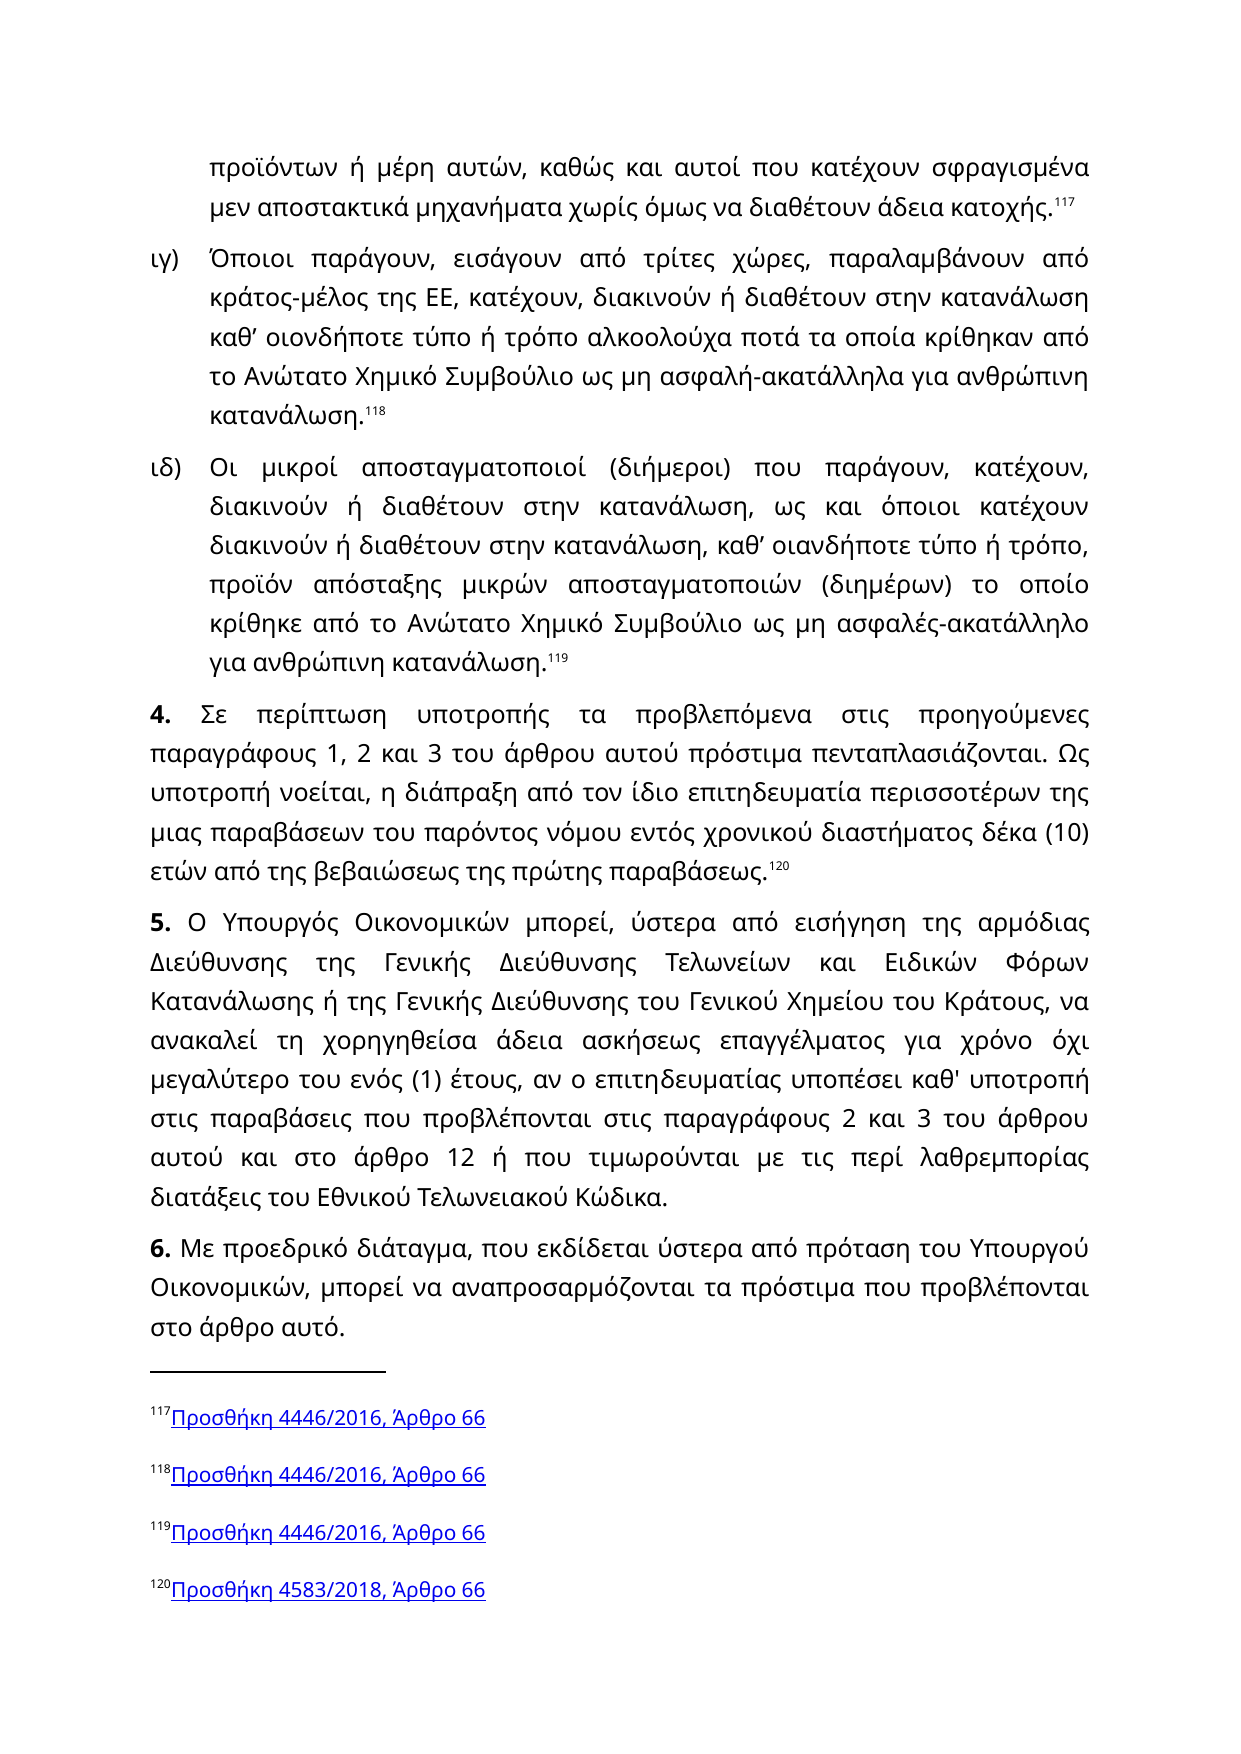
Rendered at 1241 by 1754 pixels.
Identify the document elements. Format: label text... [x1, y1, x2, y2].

text 6. Με προεδρικό διάταγμα, που εκδίδεται ύστερα από πρόταση του Υπουργού Οικονομικών, μπορεί να αναπροσαρμόζονται τα πρόστιμα που προβλέπονται στο άρθρο αυτό. [150, 1231, 1090, 1343]
list ιδ) Οι μικροί αποσταγματοποιοί (διήμεροι) που παράγουν, κατέχουν, διακινούν ή διαθέτουν στην κατανάλωση, ως και όποιοι κατέχουν διακινούν ή διαθέτουν στην κατανάλωση, καθ’ οιανδήποτε τύπο ή τρόπο, προϊόν απόσταξης μικρών αποσταγματοποιών (διημέρων) το οποίο κρίθηκε από το Ανώτατο Χημικό Συμβούλιο ως μη ασφαλές-ακατάλληλο για ανθρώπινη κατανάλωση. [150, 449, 1090, 679]
text Προσθήκη 4446/2016, Άρθρο 66 [150, 1403, 1090, 1431]
text Προσθήκη 4583/2018, Άρθρο 66 [150, 1576, 1090, 1604]
text 5. Ο Υπουργός Οικονομικών μπορεί, ύστερα από εισή­γηση της αρμόδιας Διεύθυνσης της Γενικής Διεύθυνσης Τελωνείων και Ειδικών Φόρων Κατανάλωσης ή της Γενικής Διεύθυνσης του Γενικού Χημείου του Κράτους, να ανακαλεί τη χορηγηθείσα άδεια ασκήσεως επαγγέλματος για χρόνο όχι μεγαλύτερο του ενός (1) έτους, αν ο επιτη­δευματίας υποπέσει καθ' υποτροπή στις παραβάσεις που προβλέπονται στις παραγράφους 2 και 3 του άρθρου αυτού και στο άρθρο 12 ή που τιμωρούνται με τις περί λαθρεμπορίας διατάξεις του Εθνικού Τελωνειακού Κώδικα. [150, 905, 1090, 1213]
list ιγ) Όποιοι παράγουν, εισάγουν από τρίτες χώρες, παραλαμβάνουν από κράτος-μέλος της ΕΕ, κατέχουν, διακινούν ή διαθέτουν στην κατανάλωση καθ’ οιονδήποτε τύπο ή τρόπο αλκοολούχα ποτά τα οποία κρίθηκαν από το Ανώτατο Χημικό Συμβούλιο ως μη ασφαλή-ακατάλληλα για ανθρώπινη κατανάλωση. [150, 241, 1090, 432]
text Προσθήκη 4446/2016, Άρθρο 66 [150, 1518, 1090, 1546]
text Προσθήκη 4446/2016, Άρθρο 66 [150, 1460, 1090, 1489]
text 4. Σε περίπτωση υποτροπής τα προβλεπόμενα στις προηγούμενες παραγράφους 1, 2 και 3 του άρθρου αυ­τού πρόστιμα πενταπλασιάζονται. Ως υποτροπή νοείται, η διάπραξη από τον ίδιο επιτηδευματία περισσοτέρων της μιας παραβάσεων του παρόντος νόμου εντός χρονικού διαστήματος δέκα (10) ετών από της βεβαιώσεως της πρώτης παραβάσεως. [150, 697, 1090, 887]
list προϊόντων ή μέρη αυτών, καθώς και αυτοί που κατέχουν σφραγισμένα μεν αποστακτικά μηχανήματα χωρίς όμως να διαθέτουν άδεια κατοχής. [150, 150, 1090, 223]
